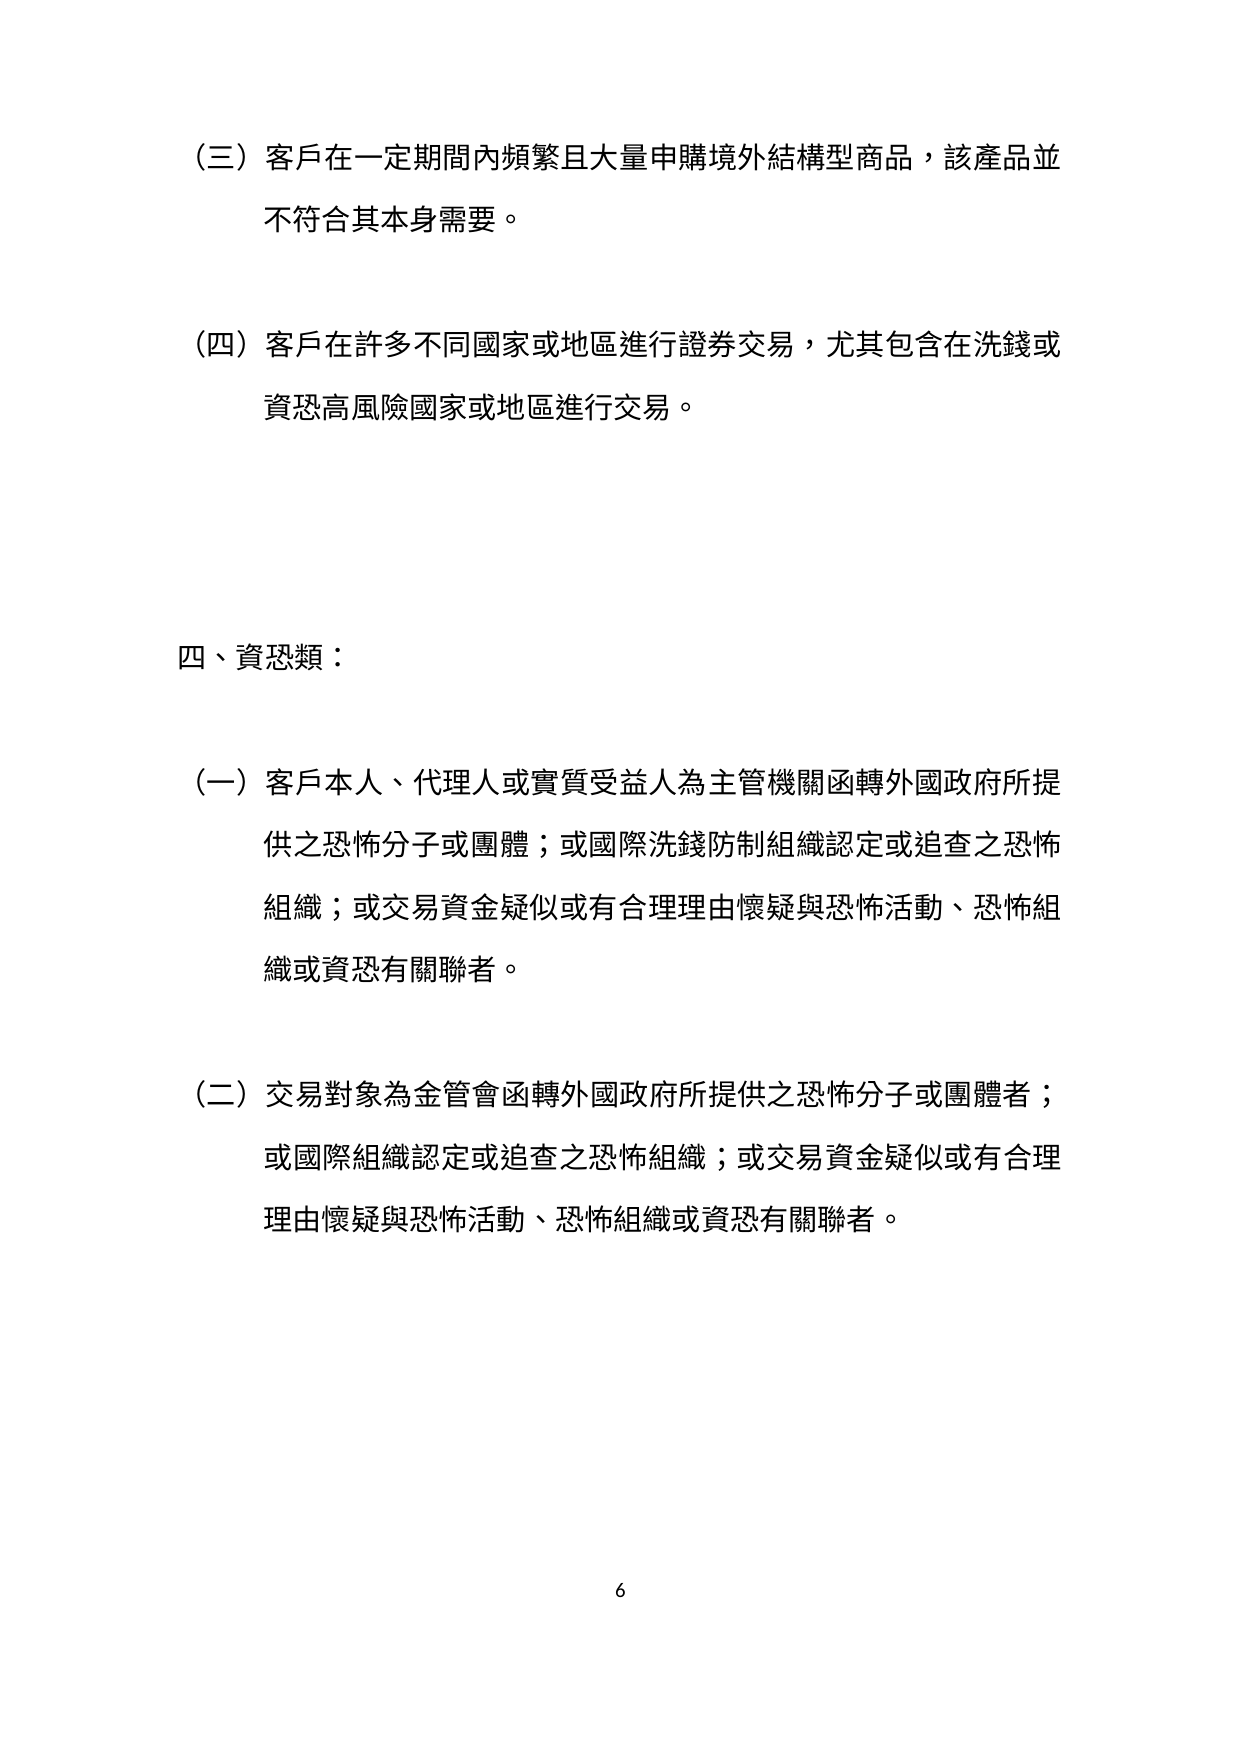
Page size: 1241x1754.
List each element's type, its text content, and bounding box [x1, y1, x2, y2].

text 四、資恐類： [177, 614, 1063, 676]
text （一）客戶本人、代理人或實質受益人為主管機關函轉外國政府所提供之恐怖分子或團體；或國際洗錢防制組織認定或追查之恐怖組織；或交易資金疑似或有合理理由懷疑與恐怖活動、恐怖組織或資恐有關聯者。 [177, 739, 1063, 989]
text （二）交易對象為金管會函轉外國政府所提供之恐怖分子或團體者；或國際組織認定或追查之恐怖組織；或交易資金疑似或有合理理由懷疑與恐怖活動、恐怖組織或資恐有關聯者。 [177, 1051, 1063, 1239]
text （四）客戶在許多不同國家或地區進行證券交易，尤其包含在洗錢或資恐高風險國家或地區進行交易。 [177, 301, 1063, 426]
text （三）客戶在一定期間內頻繁且大量申購境外結構型商品，該產品並不符合其本身需要。 [177, 114, 1063, 239]
